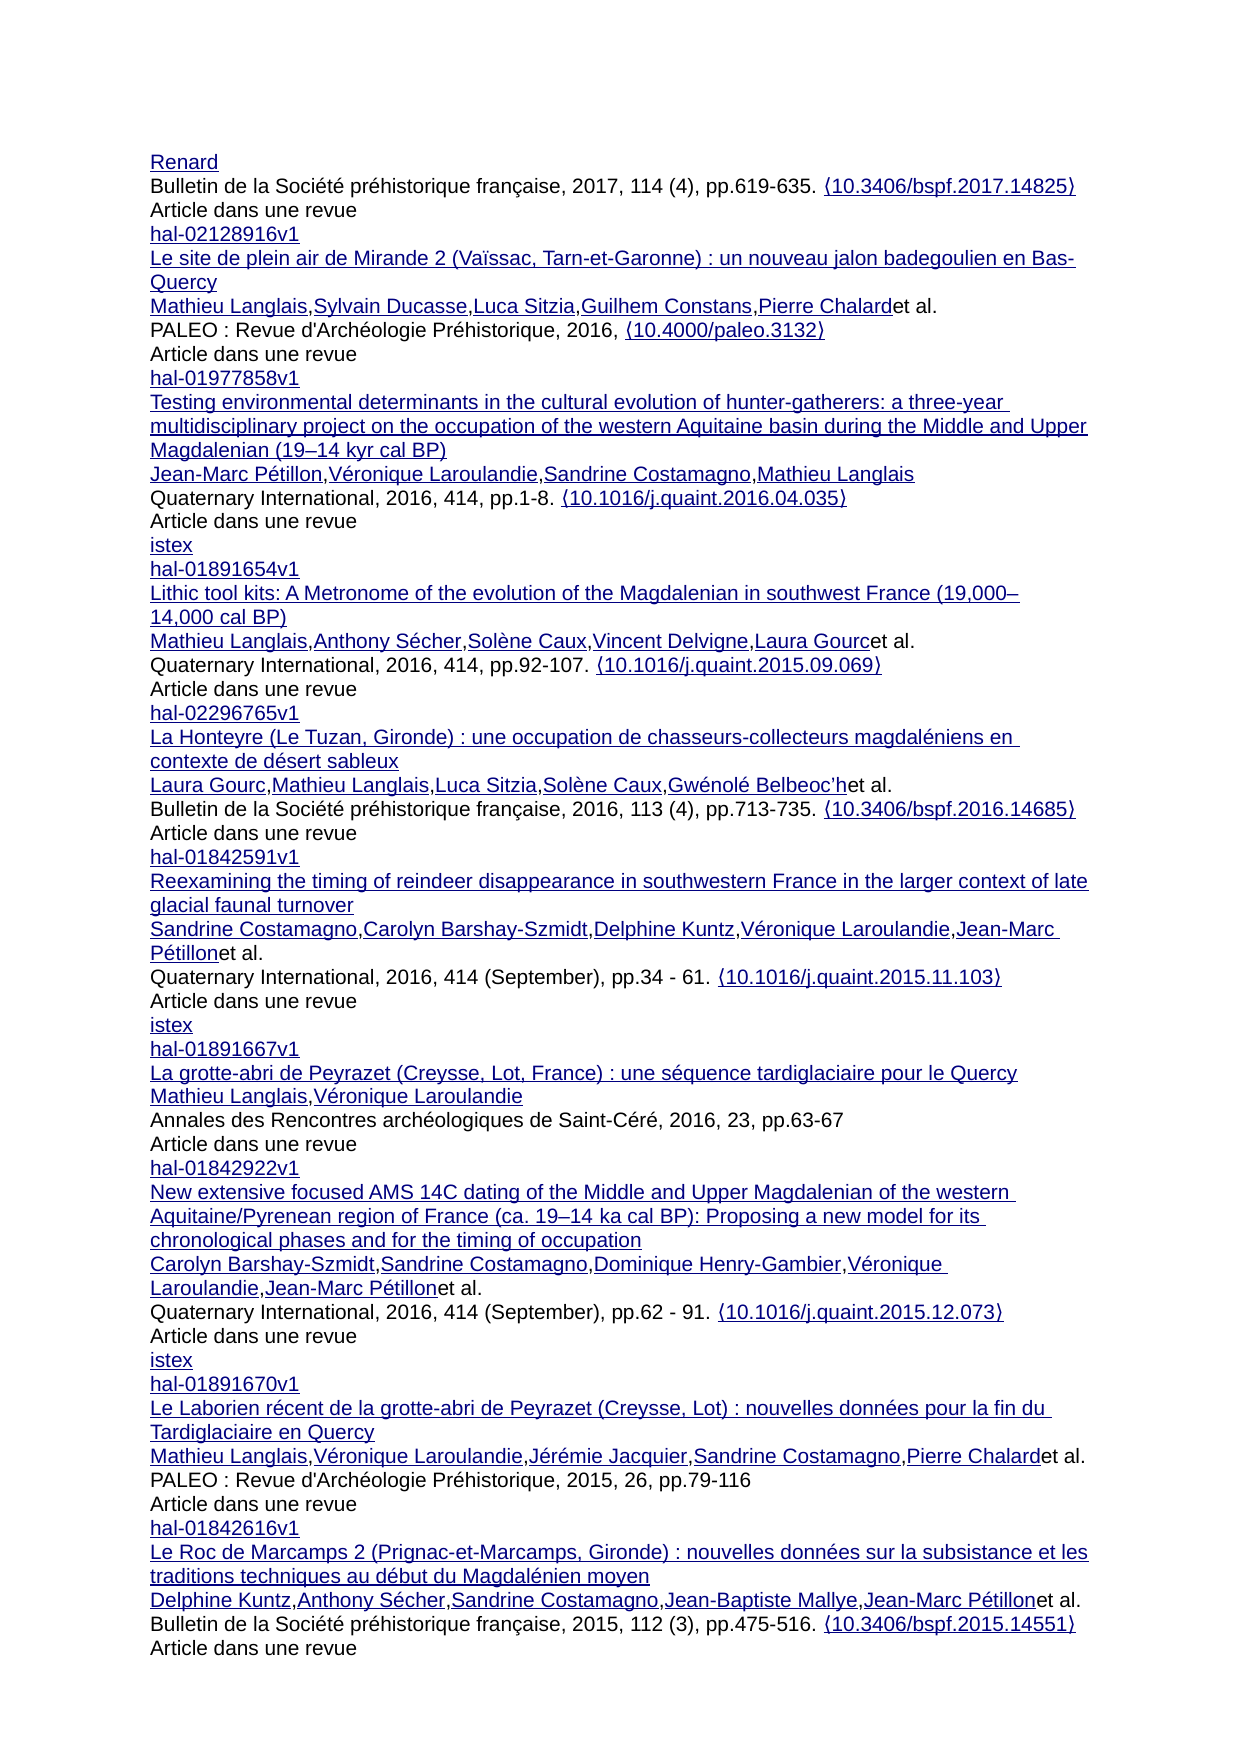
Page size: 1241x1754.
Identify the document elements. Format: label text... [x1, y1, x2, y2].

table_cell Lithic tool kits: A Metronome of the evolution of the Magdalenian in southwest France (19,000–14,000 cal BP) Mathieu Langlais,Anthony Sécher,Solène Caux,Vincent Delvigne,Laura Gourcet al. Quaternary International, 2016, 414, pp.92-107. ⟨10.1016/j.quaint.2015.09.069⟩ Article dans une revue hal-02296765v1 [150, 581, 1090, 725]
table_cell New extensive focused AMS 14C dating of the Middle and Upper Magdalenian of the western Aquitaine/Pyrenean region of France (ca. 19–14 ka cal BP): Proposing a new model for its chronological phases and for the timing of occupation Carolyn Barshay-Szmidt,Sandrine Costamagno,Dominique Henry-Gambier,Véronique Laroulandie,Jean-Marc Pétillonet al. Quaternary International, 2016, 414 (September), pp.62 - 91. ⟨10.1016/j.quaint.2015.12.073⟩ Article dans une revue istex hal-01891670v1 [150, 1180, 1090, 1396]
table_cell La Honteyre (Le Tuzan, Gironde) : une occupation de chasseurs-collecteurs magdaléniens en contexte de désert sableux Laura Gourc,Mathieu Langlais,Luca Sitzia,Solène Caux,Gwénolé Belbeoc’het al. Bulletin de la Société préhistorique française, 2016, 113 (4), pp.713-735. ⟨10.3406/bspf.2016.14685⟩ Article dans une revue hal-01842591v1 [150, 725, 1090, 869]
table_cell La grotte-abri de Peyrazet (Creysse, Lot, France) : une séquence tardiglaciaire pour le Quercy Mathieu Langlais,Véronique Laroulandie Annales des Rencontres archéologiques de Saint-Céré, 2016, 23, pp.63-67 Article dans une revue hal-01842922v1 [150, 1060, 1090, 1180]
table_cell Renard Bulletin de la Société préhistorique française, 2017, 114 (4), pp.619-635. ⟨10.3406/bspf.2017.14825⟩ Article dans une revue hal-02128916v1 [150, 150, 1090, 246]
table_cell Le Laborien récent de la grotte-abri de Peyrazet (Creysse, Lot) : nouvelles données pour la fin du Tardiglaciaire en Quercy Mathieu Langlais,Véronique Laroulandie,Jérémie Jacquier,Sandrine Costamagno,Pierre Chalardet al. PALEO : Revue d'Archéologie Préhistorique, 2015, 26, pp.79-116 Article dans une revue hal-01842616v1 [150, 1396, 1090, 1539]
table_cell Le site de plein air de Mirande 2 (Vaïssac, Tarn-et-Garonne) : un nouveau jalon badegoulien en Bas-Quercy Mathieu Langlais,Sylvain Ducasse,Luca Sitzia,Guilhem Constans,Pierre Chalardet al. PALEO : Revue d'Archéologie Préhistorique, 2016, ⟨10.4000/paleo.3132⟩ Article dans une revue hal-01977858v1 [150, 246, 1090, 389]
table_cell Reexamining the timing of reindeer disappearance in southwestern France in the larger context of late glacial faunal turnover Sandrine Costamagno,Carolyn Barshay-Szmidt,Delphine Kuntz,Véronique Laroulandie,Jean-Marc Pétillonet al. Quaternary International, 2016, 414 (September), pp.34 - 61. ⟨10.1016/j.quaint.2015.11.103⟩ Article dans une revue istex hal-01891667v1 [150, 869, 1090, 1060]
table_cell Testing environmental determinants in the cultural evolution of hunter-gatherers: a three-year multidisciplinary project on the occupation of the western Aquitaine basin during the Middle and Upper Magdalenian (19–14 kyr cal BP) Jean-Marc Pétillon,Véronique Laroulandie,Sandrine Costamagno,Mathieu Langlais Quaternary International, 2016, 414, pp.1-8. ⟨10.1016/j.quaint.2016.04.035⟩ Article dans une revue istex hal-01891654v1 [150, 390, 1090, 581]
table_cell Le Roc de Marcamps 2 (Prignac-et-Marcamps, Gironde) : nouvelles données sur la subsistance et les traditions techniques au début du Magdalénien moyen Delphine Kuntz,Anthony Sécher,Sandrine Costamagno,Jean-Baptiste Mallye,Jean-Marc Pétillonet al. Bulletin de la Société préhistorique française, 2015, 112 (3), pp.475-516. ⟨10.3406/bspf.2015.14551⟩ Article dans une revue [150, 1540, 1090, 1659]
